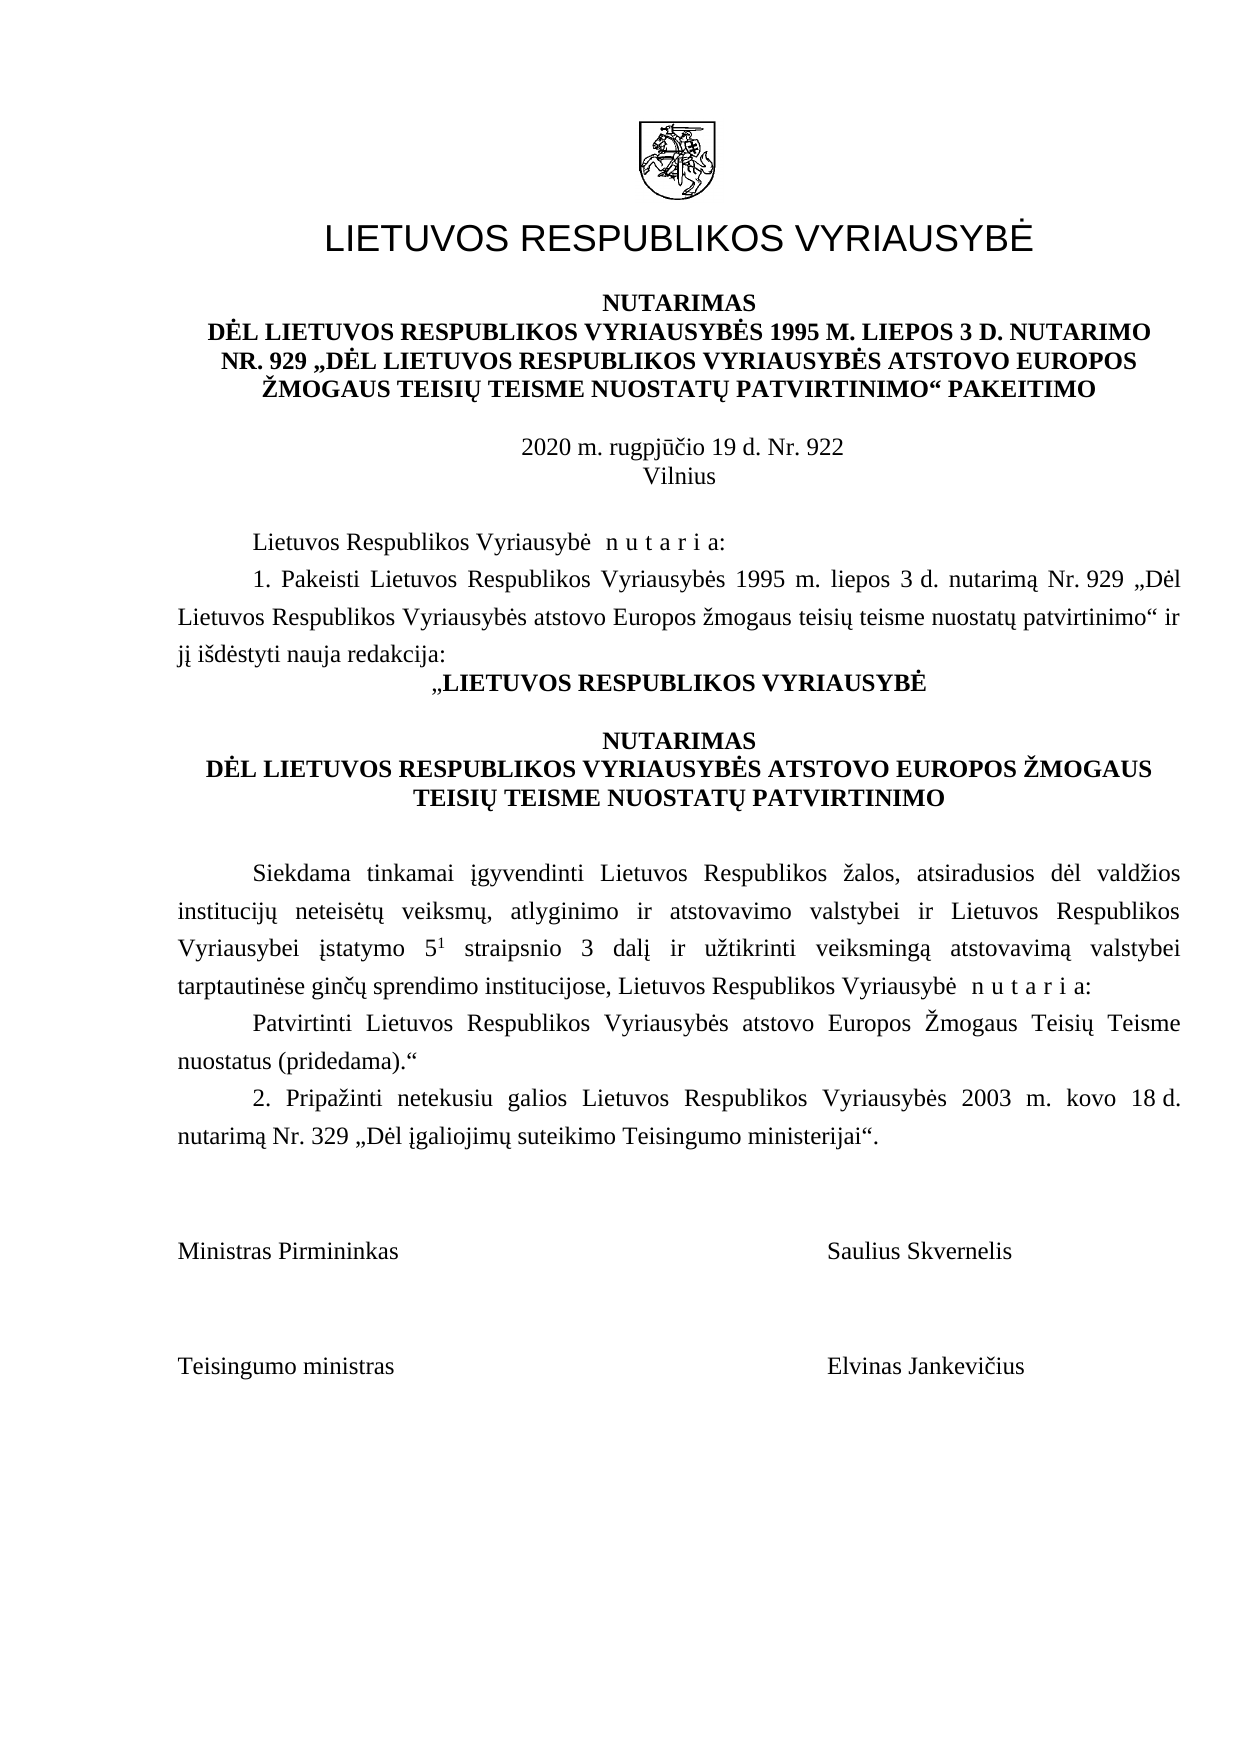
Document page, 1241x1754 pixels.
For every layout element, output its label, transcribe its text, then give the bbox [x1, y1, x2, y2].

text Lietuvos Respublikos Vyriausybė [177, 216, 1181, 259]
text DĖL LIETUVOS RESPUBLIKOS VYRIAUSYBĖS 1995 M. LIEPOS 3 D. NUTARIMO NR. 929 „DĖL LIETUVOS RESPUBLIKOS VYRIAUSYBĖS ATSTOVO EUROPOS ŽMOGAUS TEISIŲ TEISME NUOSTATŲ PATVIRTINIMO“ PAKEITIMO [177, 317, 1181, 403]
text 1. Pakeisti Lietuvos Respublikos Vyriausybės 1995 m. liepos 3 d. nutarimą Nr. 929 „Dėl Lietuvos Respublikos Vyriausybės atstovo Europos žmogaus teisių teisme nuostatų patvirtinimo“ ir jį išdėstyti nauja redakcija: [177, 556, 1181, 668]
text Lietuvos Respublikos Vyriausybė nutaria: [177, 518, 1181, 556]
text 2020 m. rugpjūčio 19 d. Nr. 922 [177, 432, 1181, 461]
text Teisingumo ministras Elvinas Jankevičius [177, 1351, 1181, 1379]
text Patvirtinti Lietuvos Respublikos Vyriausybės atstovo Europos Žmogaus Teisių Teisme nuostatus (pridedama).“ [177, 999, 1181, 1074]
text NUTARIMAS [177, 726, 1181, 754]
text Ministras Pirmininkas Saulius Skvernelis [177, 1236, 1181, 1264]
text „LIETUVOS RESPUBLIKOS VYRIAUSYBĖ [177, 668, 1181, 697]
text nutarimas [177, 288, 1181, 317]
text DĖL LIETUVOS RESPUBLIKOS VYRIAUSYBĖS ATSTOVO EUROPOS ŽMOGAUS TEISIŲ TEISME NUOSTATŲ PATVIRTINIMO [177, 754, 1181, 812]
text 2. Pripažinti netekusiu galios Lietuvos Respublikos Vyriausybės 2003 m. kovo 18 d. nutarimą Nr. 329 „Dėl įgaliojimų suteikimo Teisingumo ministerijai“. [177, 1074, 1181, 1149]
text Siekdama tinkamai įgyvendinti Lietuvos Respublikos žalos, atsiradusios dėl valdžios institucijų neteisėtų veiksmų, atlyginimo ir atstovavimo valstybei ir Lietuvos Respublikos Vyriausybei įstatymo 51 straipsnio 3 dalį ir užtikrinti veiksmingą atstovavimą valstybei tarptautinėse ginčų sprendimo institucijose, Lietuvos Respublikos Vyriausybė nutaria: [177, 849, 1181, 999]
text Vilnius [177, 461, 1181, 489]
